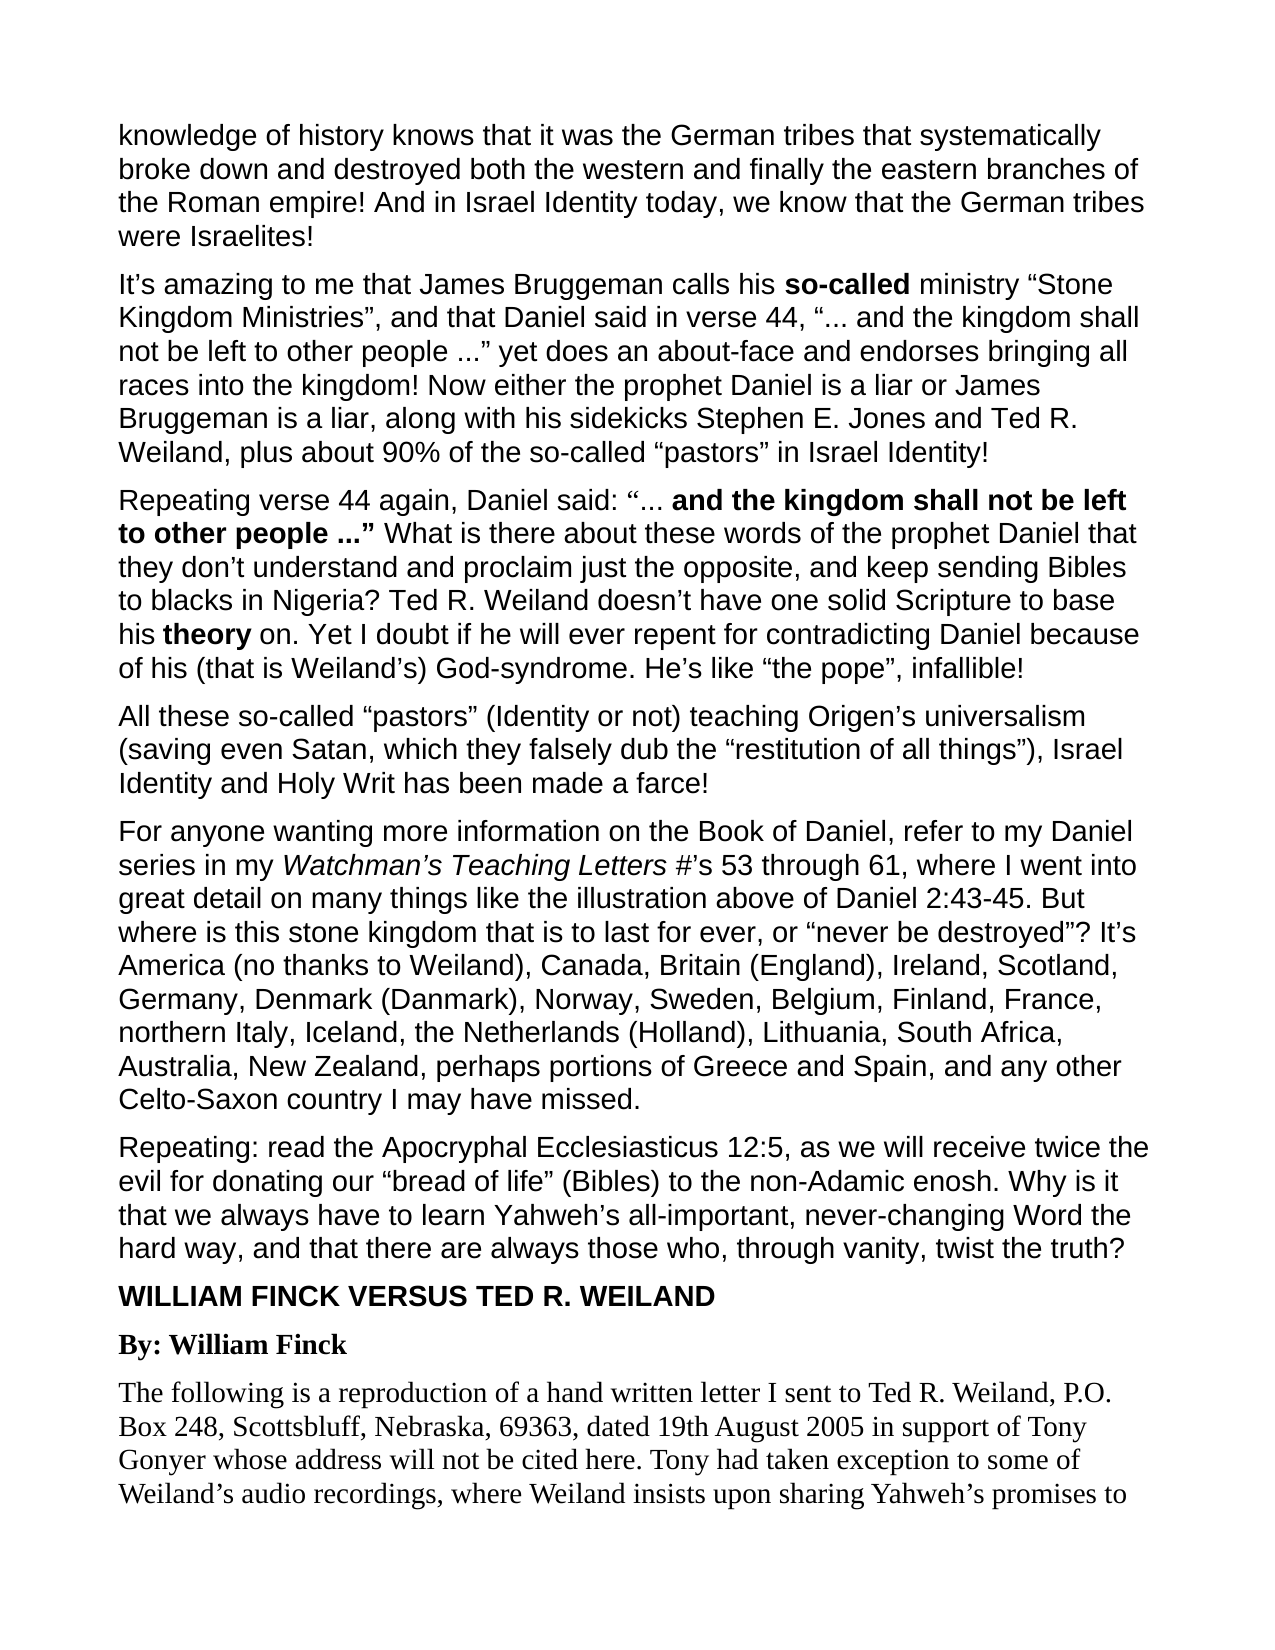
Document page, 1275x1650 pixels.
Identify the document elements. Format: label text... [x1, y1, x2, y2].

text For anyone wanting more information on the Book of Daniel, refer to my Daniel series in my Watchman’s Teaching Letters #’s 53 through 61, where I went into great detail on many things like the illustration above of Daniel 2:43-45. But where is this stone kingdom that is to last for ever, or “never be destroyed”? It’s America (no thanks to Weiland), Canada, Britain (England), Ireland, Scotland, Germany, Denmark (Danmark), Norway, Sweden, Belgium, Finland, France, northern Italy, Iceland, the Netherlands (Holland), Lithuania, South Africa, Australia, New Zealand, perhaps portions of Greece and Spain, and any other Celto-Saxon country I may have missed. [118, 814, 1157, 1116]
text Repeating verse 44 again, Daniel said: “... and the kingdom shall not be left to other people ...” What is there about these words of the prophet Daniel that they don’t understand and proclaim just the opposite, and keep sending Bibles to blacks in Nigeria? Ted R. Weiland doesn’t have one solid Scripture to base his theory on. Yet I doubt if he will ever repent for contradicting Daniel because of his (that is Weiland’s) God-syndrome. He’s like “the pope”, infallible! [118, 483, 1157, 684]
text The following is a reproduction of a hand written letter I sent to Ted R. Weiland, P.O. Box 248, Scottsbluff, Nebraska, 69363, dated 19th August 2005 in support of Tony Gonyer whose address will not be cited here. Tony had taken exception to some of Weiland’s audio recordings, where Weiland insists upon sharing Yahweh’s promises to [118, 1375, 1157, 1509]
text knowledge of history knows that it was the German tribes that systematically broke down and destroyed both the western and finally the eastern branches of the Roman empire! And in Israel Identity today, we know that the German tribes were Israelites! [118, 118, 1157, 252]
text WILLIAM FINCK VERSUS TED R. WEILAND [118, 1279, 1157, 1313]
text Repeating: read the Apocryphal Ecclesiasticus 12:5, as we will receive twice the evil for donating our “bread of life” (Bibles) to the non-Adamic enosh. Why is it that we always have to learn Yahweh’s all-important, never-changing Word the hard way, and that there are always those who, through vanity, twist the truth? [118, 1130, 1157, 1264]
text It’s amazing to me that James Bruggeman calls his so-called ministry “Stone Kingdom Ministries”, and that Daniel said in verse 44, “... and the kingdom shall not be left to other people ...” yet does an about-face and endorses bringing all races into the kingdom! Now either the prophet Daniel is a liar or James Bruggeman is a liar, along with his sidekicks Stephen E. Jones and Ted R. Weiland, plus about 90% of the so-called “pastors” in Israel Identity! [118, 267, 1157, 468]
text By: William Finck [118, 1327, 1157, 1361]
text All these so-called “pastors” (Identity or not) teaching Origen’s universalism (saving even Satan, which they falsely dub the “restitution of all things”), Israel Identity and Holy Writ has been made a farce! [118, 699, 1157, 799]
